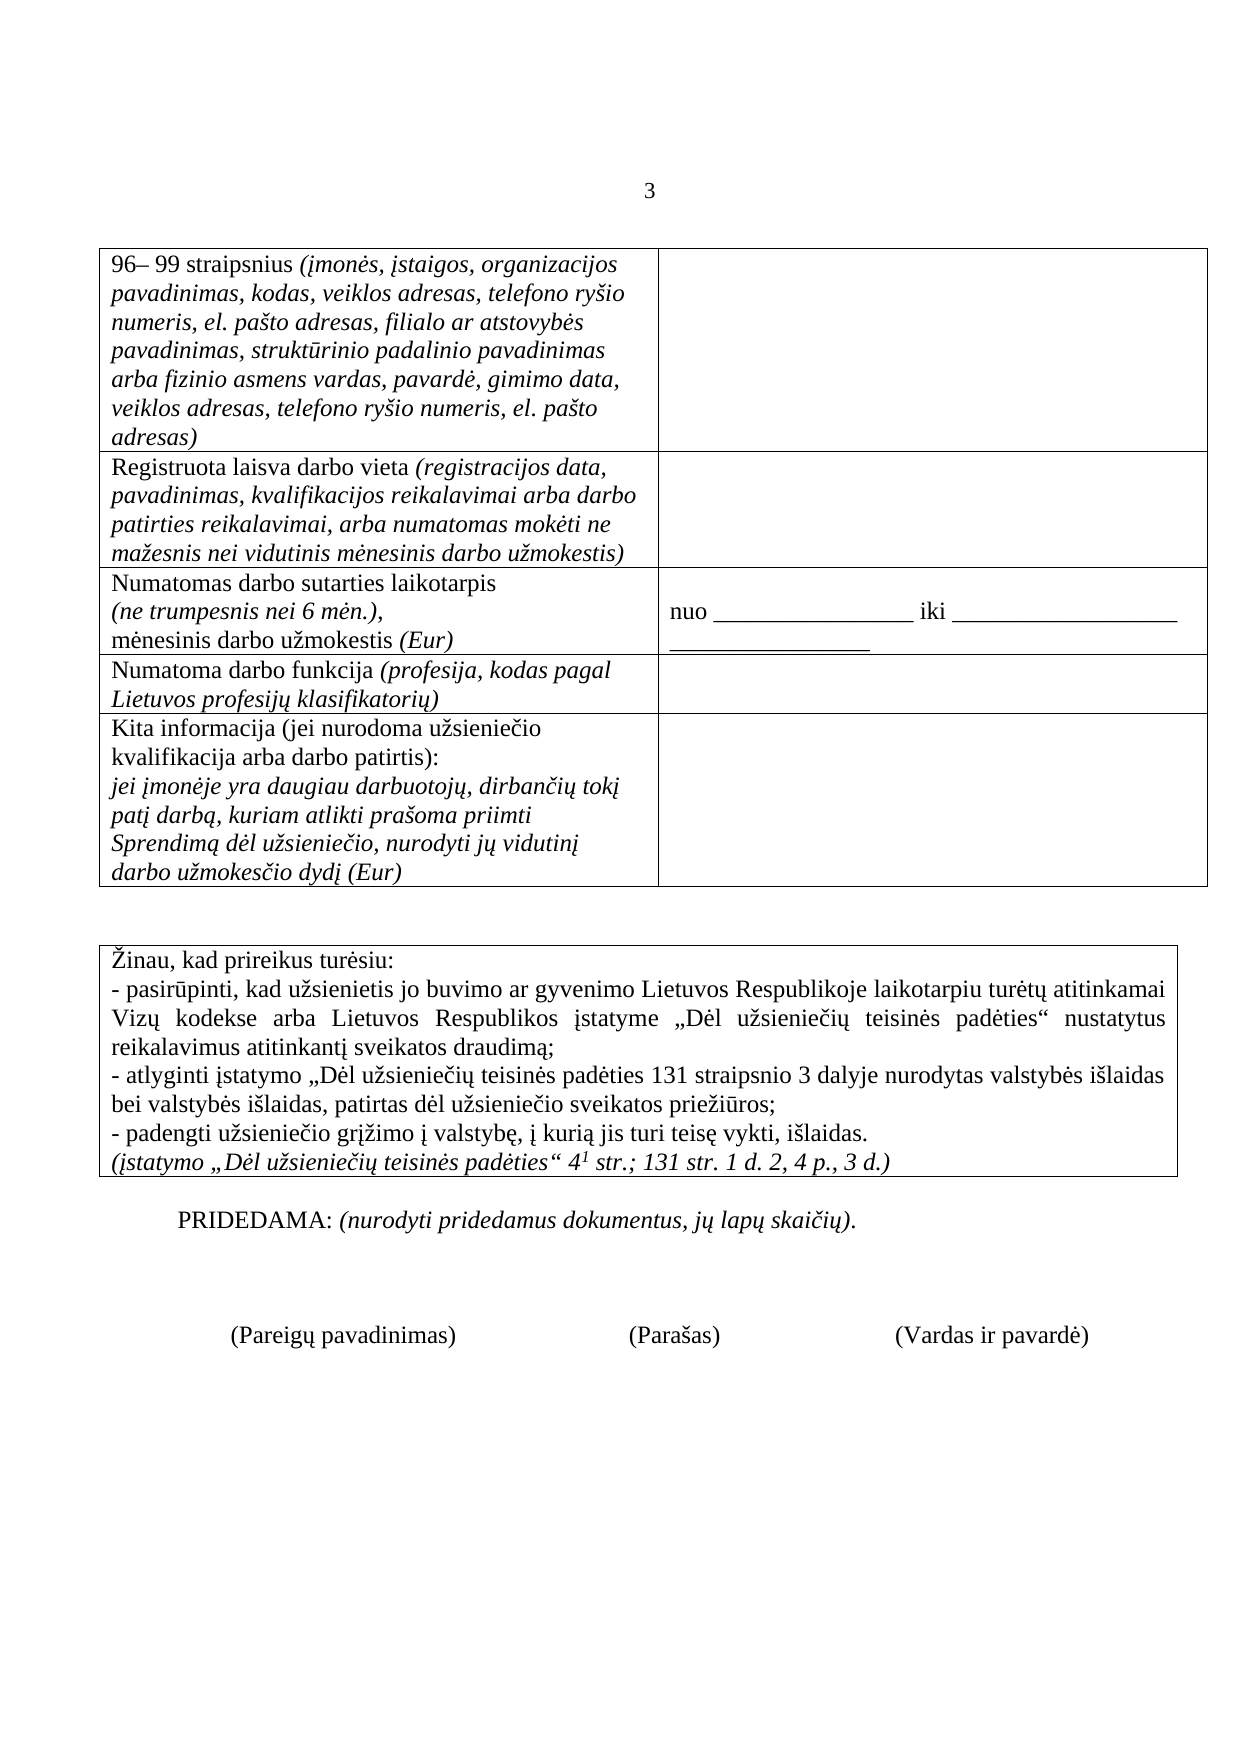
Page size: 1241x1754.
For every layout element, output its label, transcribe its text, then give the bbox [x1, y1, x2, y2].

table_cell [659, 714, 1207, 886]
table_cell Numatomas darbo sutarties laikotarpis (ne trumpesnis nei 6 mėn.), mėnesinis darbo užmokestis (Eur) [100, 568, 658, 654]
table_cell Kita informacija (jei nurodoma užsieniečio kvalifikacija arba darbo patirtis): jei įmonėje yra daugiau darbuotojų, dirbančių tokį patį darbą, kuriam atlikti prašoma priimti Sprendimą dėl užsieniečio, nurodyti jų vidutinį darbo užmokesčio dydį (Eur) [100, 714, 658, 886]
table_cell Numatoma darbo funkcija (profesija, kodas pagal Lietuvos profesijų klasifikatorių) [100, 655, 658, 712]
table_header (Pareigų pavadinimas) [177, 1292, 509, 1349]
table_cell Registruota laisva darbo vieta (registracijos data, pavadinimas, kvalifikacijos reikalavimai arba darbo patirties reikalavimai, arba numatomas mokėti ne mažesnis nei vidutinis mėnesinis darbo užmokestis) [100, 452, 658, 567]
table_cell 96– 99 straipsnius (įmonės, įstaigos, organizacijos pavadinimas, kodas, veiklos adresas, telefono ryšio numeris, el. pašto adresas, filialo ar atstovybės pavadinimas, struktūrinio padalinio pavadinimas arba fizinio asmens vardas, pavardė, gimimo data, veiklos adresas, telefono ryšio numeris, el. pašto adresas) [100, 249, 658, 451]
table_header (Parašas) [509, 1292, 839, 1349]
table_cell [659, 655, 1207, 712]
table_cell [659, 452, 1207, 567]
table_header Žinau, kad prireikus turėsiu: - pasirūpinti, kad užsienietis jo buvimo ar gyvenimo Lietuvos Respublikoje laikotarpiu turėtų atitinkamai Vizų kodekse arba Lietuvos Respublikos įstatyme „Dėl užsieniečių teisinės padėties“ nustatytus reikalavimus atitinkantį sveikatos draudimą; - atlyginti įstatymo „Dėl užsieniečių teisinės padėties 131 straipsnio 3 dalyje nurodytas valstybės išlaidas bei valstybės išlaidas, patirtas dėl užsieniečio sveikatos priežiūros; - padengti užsieniečio grįžimo į valstybę, į kurią jis turi teisę vykti, išlaidas. (įstatymo „Dėl užsieniečių teisinės padėties“ 41 str.; 131 str. 1 d. 2, 4 p., 3 d.) [100, 946, 1177, 1176]
table_cell [659, 249, 1207, 451]
text PRIDEDAMA: (nurodyti pridedamus dokumentus, jų lapų skaičių). [177, 1205, 1122, 1234]
table_header (Vardas ir pavardė) [839, 1292, 1144, 1349]
table_cell nuo ________________ iki __________________ ________________ [659, 568, 1207, 654]
